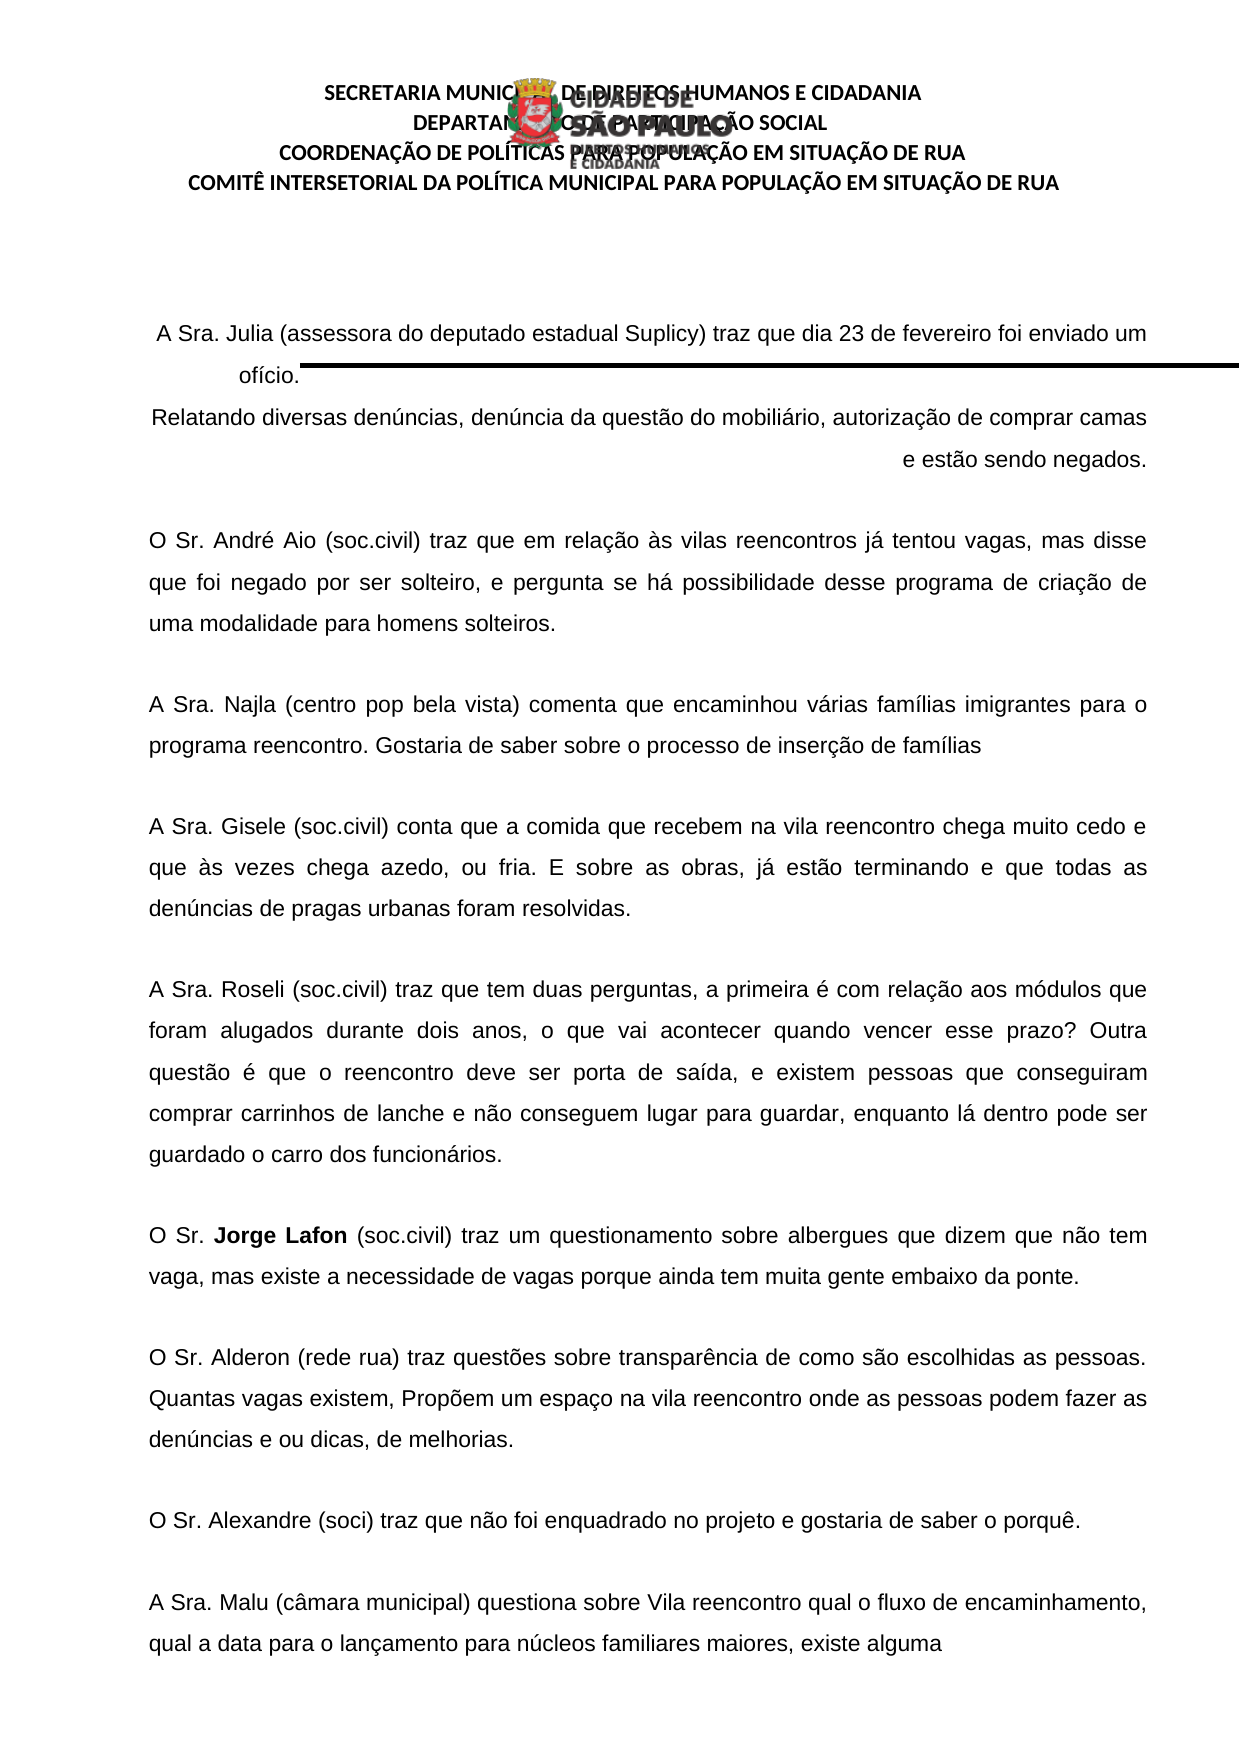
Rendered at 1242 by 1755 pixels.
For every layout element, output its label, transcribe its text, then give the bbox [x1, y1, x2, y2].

text O Sr. André Aio (soc.civil) traz que em relação às vilas reencontros já tentou vagas, mas disse que foi negado por ser solteiro, e pergunta se há possibilidade desse programa de criação de uma modalidade para homens solteiros. [148, 527, 1148, 636]
text O Sr. Alderon (rede rua) traz questões sobre transparência de como são escolhidas as pessoas. Quantas vagas existem, Propõem um espaço na vila reencontro onde as pessoas podem fazer as denúncias e ou dicas, de melhorias. [148, 1344, 1148, 1453]
text A Sra. Malu (câmara municipal) questiona sobre Vila reencontro qual o fluxo de encaminhamento, qual a data para o lançamento para núcleos familiares maiores, existe alguma [148, 1589, 1148, 1656]
text A Sra. Roseli (soc.civil) traz que tem duas perguntas, a primeira é com relação aos módulos que foram alugados durante dois anos, o que vai acontecer quando vencer esse prazo? Outra questão é que o reencontro deve ser porta de saída, e existem pessoas que conseguiram comprar carrinhos de lanche e não conseguem lugar para guardar, enquanto lá dentro pode ser guardado o carro dos funcionários. [148, 976, 1148, 1167]
text O Sr. Jorge Lafon (soc.civil) traz um questionamento sobre albergues que dizem que não tem vaga, mas existe a necessidade de vagas porque ainda tem muita gente embaixo da ponte. [148, 1222, 1148, 1289]
text A Sra. Najla (centro pop bela vista) comenta que encaminhou várias famílias imigrantes para o programa reencontro. Gostaria de saber sobre o processo de inserção de famílias [148, 691, 1148, 758]
text A Sra. Julia (assessora do deputado estadual Suplicy) traz que dia 23 de fevereiro foi enviado um ofício. Relatando diversas denúncias, denúncia da questão do mobiliário, autorização de comprar camas e estão sendo negados. [150, 320, 1147, 472]
text A Sra. Gisele (soc.civil) conta que a comida que recebem na vila reencontro chega muito cedo e que às vezes chega azedo, ou fria. E sobre as obras, já estão terminando e que todas as denúncias de pragas urbanas foram resolvidas. [148, 813, 1148, 922]
text O Sr. Alexandre (soci) traz que não foi enquadrado no projeto e gostaria de saber o porquê. [148, 1507, 1148, 1534]
